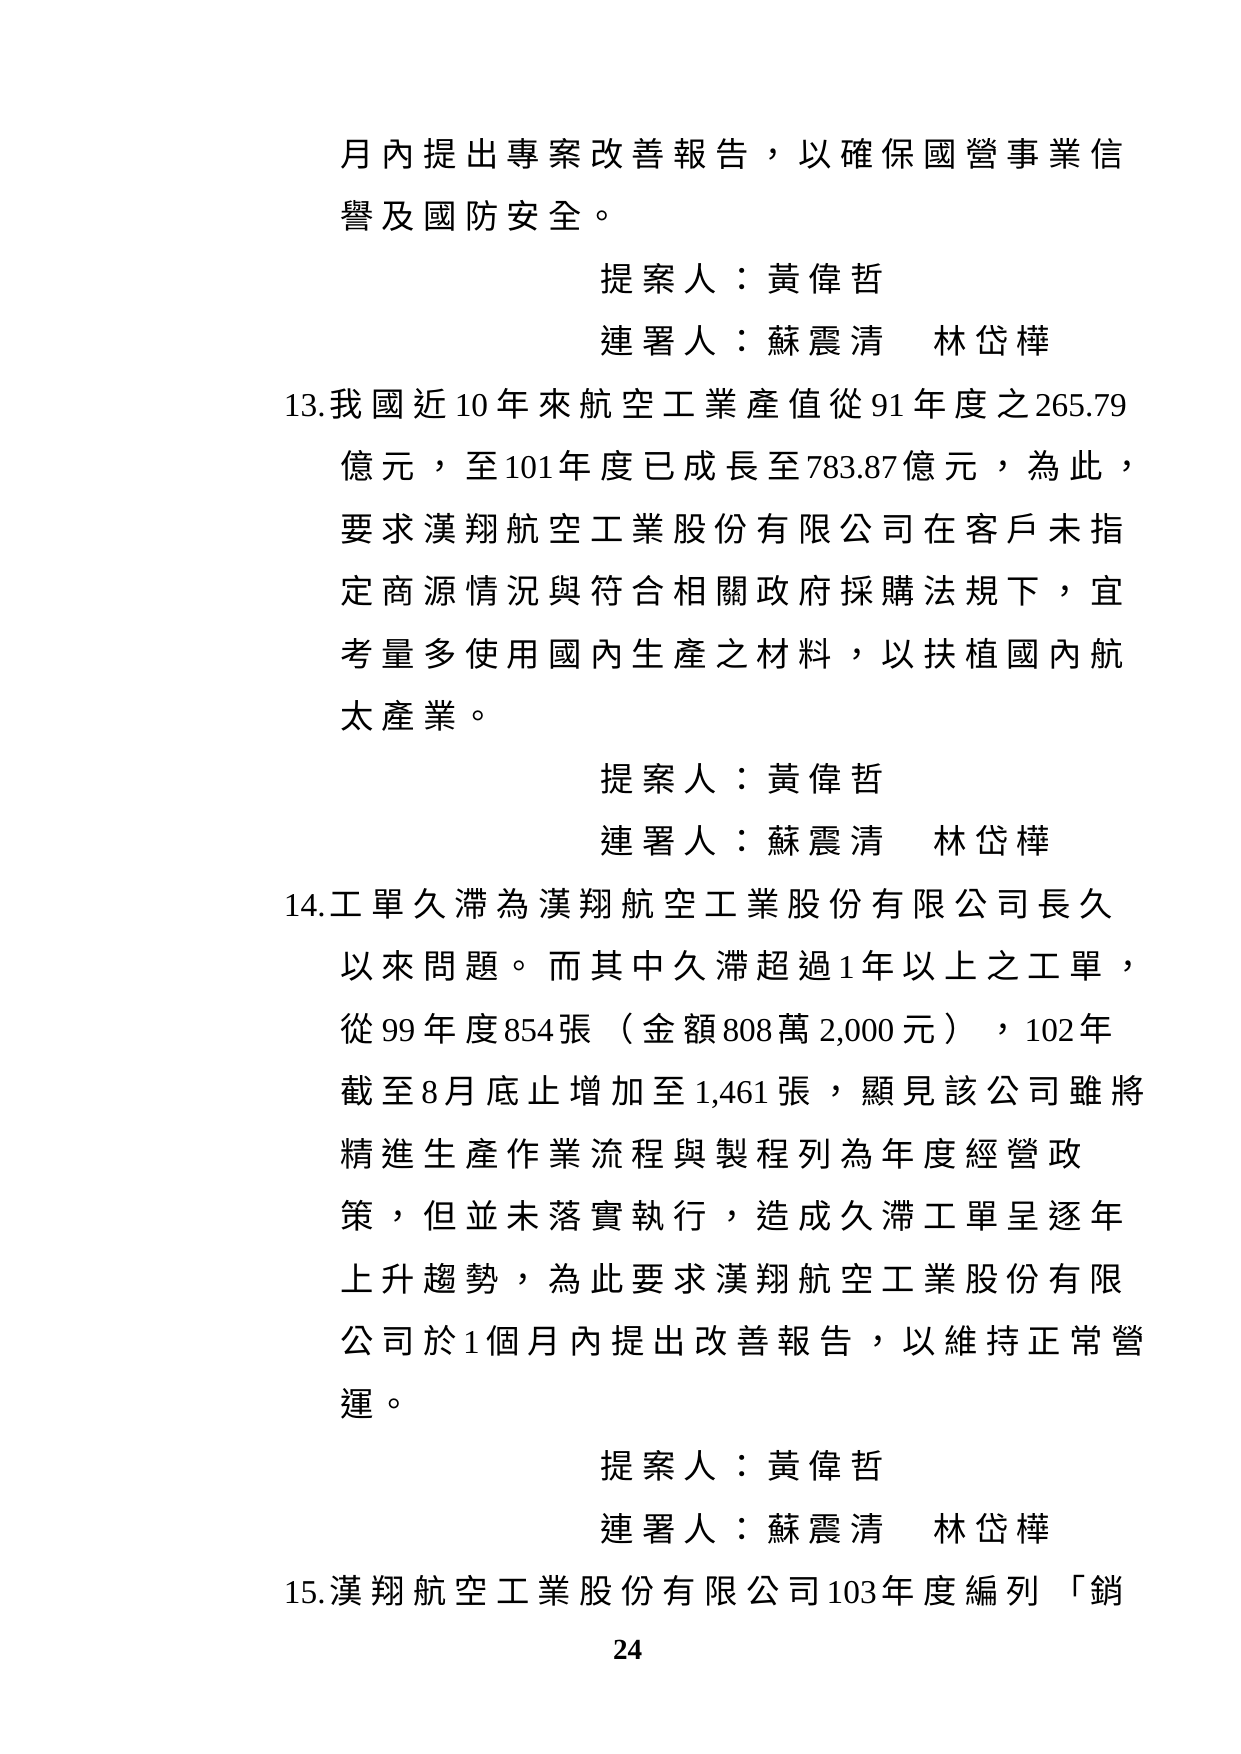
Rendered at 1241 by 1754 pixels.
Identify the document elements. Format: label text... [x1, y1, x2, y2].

text 月內提出專案改善報告，以確保國營事業信譽及國防安全。 [274, 110, 1148, 235]
text 提案人：黃偉哲 [591, 1423, 1114, 1485]
text 連署人：蘇震清 林岱樺 [591, 1485, 1114, 1548]
text 連署人：蘇震清 林岱樺 [591, 798, 1114, 860]
text 連署人：蘇震清 林岱樺 [591, 298, 1114, 360]
text 14.工單久滯為漢翔航空工業股份有限公司長久以來問題。而其中久滯超過1年以上之工單，從99年度854張（金額808萬2,000元），102年截至8月底止增加至1,461張，顯見該公司雖將精進生產作業流程與製程列為年度經營政策，但並未落實執行，造成久滯工單呈逐年上升趨勢，為此要求漢翔航空工業股份有限公司於1個月內提出改善報告，以維持正常營運。 [274, 860, 1148, 1423]
text 15.漢翔航空工業股份有限公司103年度編列「銷 [274, 1548, 1148, 1610]
text 13.我國近10年來航空工業產值從91年度之265.79億元，至101年度已成長至783.87億元，為此，要求漢翔航空工業股份有限公司在客戶未指定商源情況與符合相關政府採購法規下，宜考量多使用國內生產之材料，以扶植國內航太產業。 [274, 360, 1148, 735]
text 提案人：黃偉哲 [591, 735, 1114, 798]
text 提案人：黃偉哲 [591, 235, 1114, 298]
